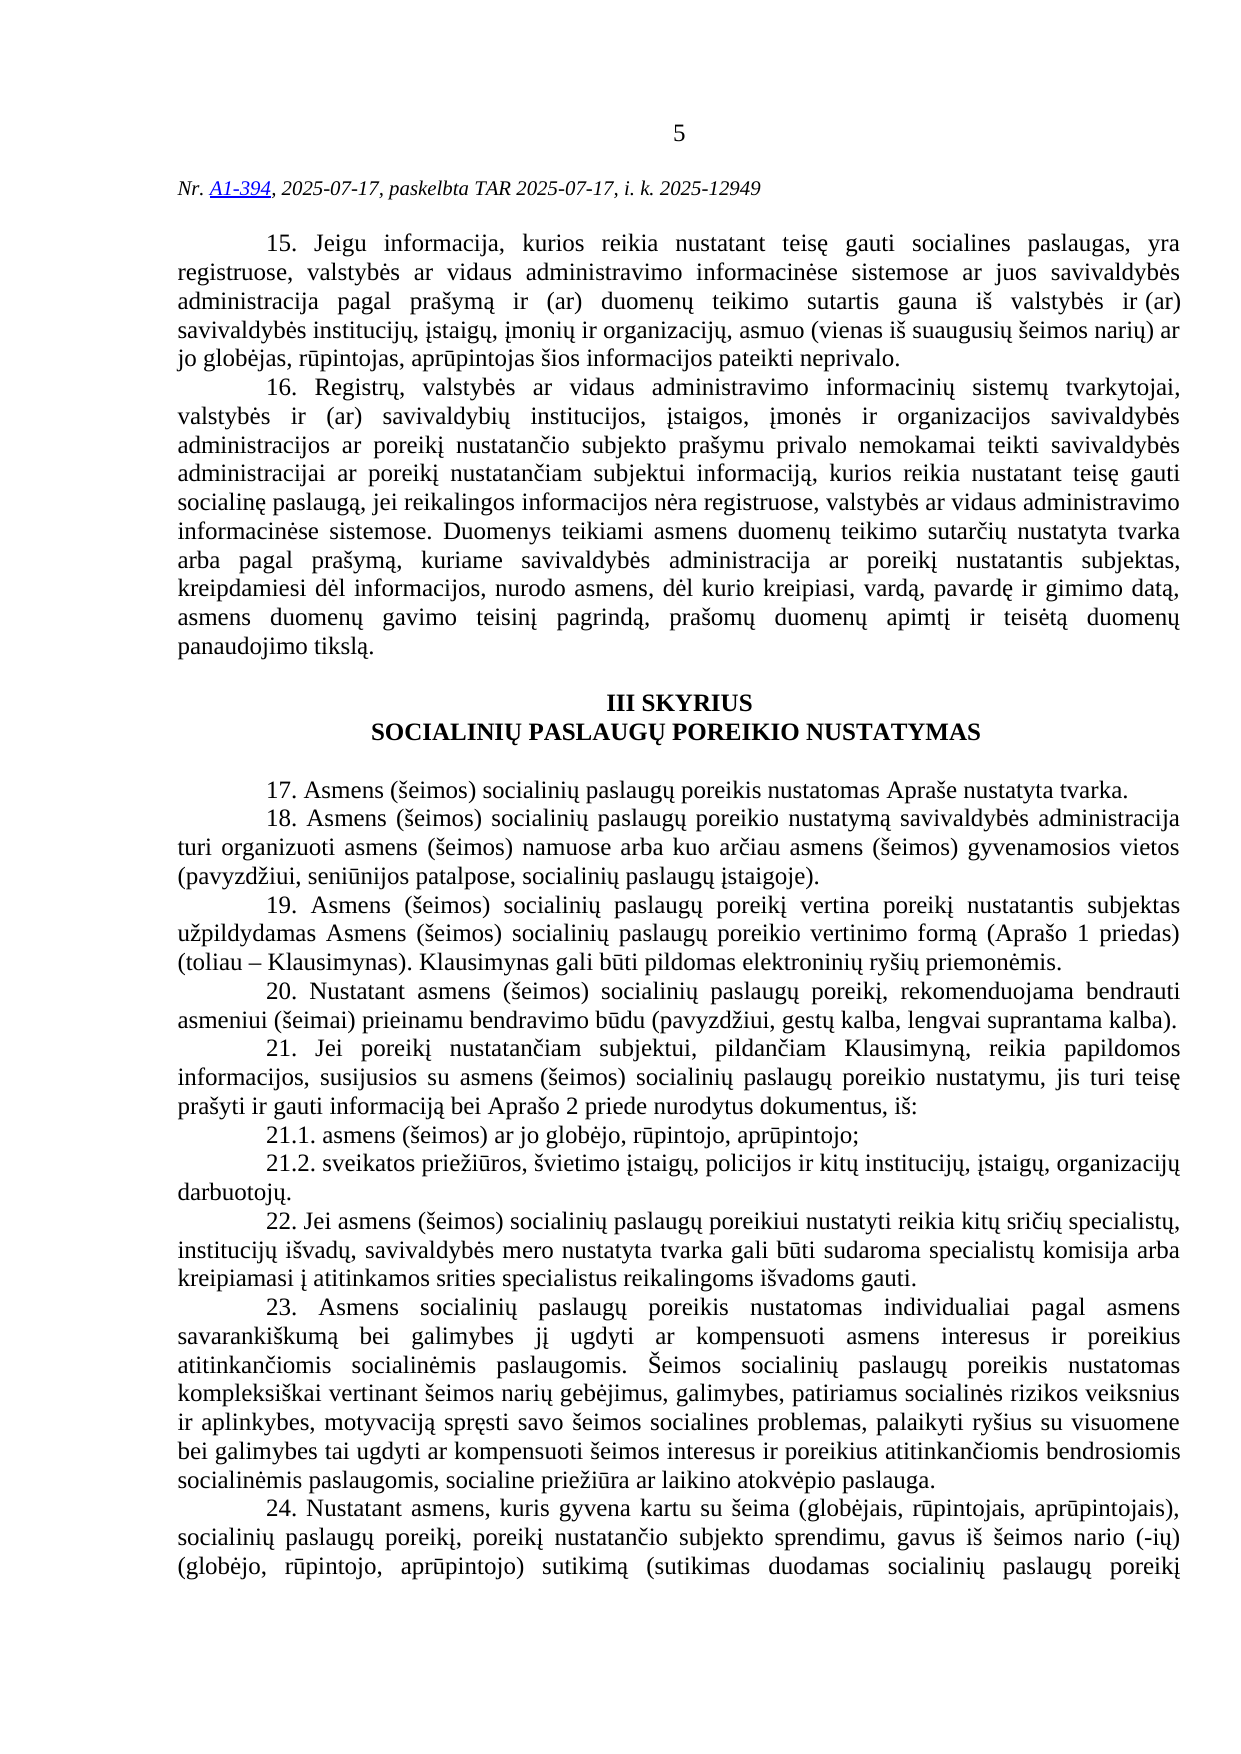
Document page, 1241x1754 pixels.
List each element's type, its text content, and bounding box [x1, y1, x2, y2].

text 16. Registrų, valstybės ar vidaus administravimo informacinių sistemų tvarkytojai, valstybės ir (ar) savivaldybių institucijos, įstaigos, įmonės ir organizacijos savivaldybės administracijos ar poreikį nustatančio subjekto prašymu privalo nemokamai teikti savivaldybės administracijai ar poreikį nustatančiam subjektui informaciją, kurios reikia nustatant teisę gauti socialinę paslaugą, jei reikalingos informacijos nėra registruose, valstybės ar vidaus administravimo informacinėse sistemose. Duomenys teikiami asmens duomenų teikimo sutarčių nustatyta tvarka arba pagal prašymą, kuriame savivaldybės administracija ar poreikį nustatantis subjektas, kreipdamiesi dėl informacijos, nurodo asmens, dėl kurio kreipiasi, vardą, pavardę ir gimimo datą, asmens duomenų gavimo teisinį pagrindą, prašomų duomenų apimtį ir teisėtą duomenų panaudojimo tikslą. [177, 372, 1181, 660]
text 15. Jeigu informacija, kurios reikia nustatant teisę gauti socialines paslaugas, yra registruose, valstybės ar vidaus administravimo informacinėse sistemose ar juos savivaldybės administracija pagal prašymą ir (ar) duomenų teikimo sutartis gauna iš valstybės ir (ar) savivaldybės institucijų, įstaigų, įmonių ir organizacijų, asmuo (vienas iš suaugusių šeimos narių) ar jo globėjas, rūpintojas, aprūpintojas šios informacijos pateikti neprivalo. [177, 228, 1181, 372]
text 18. Asmens (šeimos) socialinių paslaugų poreikio nustatymą savivaldybės administracija turi organizuoti asmens (šeimos) namuose arba kuo arčiau asmens (šeimos) gyvenamosios vietos (pavyzdžiui, seniūnijos patalpose, socialinių paslaugų įstaigoje). [177, 803, 1181, 890]
text 23. Asmens socialinių paslaugų poreikis nustatomas individualiai pagal asmens savarankiškumą bei galimybes jį ugdyti ar kompensuoti asmens interesus ir poreikius atitinkančiomis socialinėmis paslaugomis. Šeimos socialinių paslaugų poreikis nustatomas kompleksiškai vertinant šeimos narių gebėjimus, galimybes, patiriamus socialinės rizikos veiksnius ir aplinkybes, motyvaciją spręsti savo šeimos socialines problemas, palaikyti ryšius su visuomene bei galimybes tai ugdyti ar kompensuoti šeimos interesus ir poreikius atitinkančiomis bendrosiomis socialinėmis paslaugomis, socialine priežiūra ar laikino atokvėpio paslauga. [177, 1292, 1181, 1493]
text Nr. A1-394, 2025-07-17, paskelbta TAR 2025-07-17, i. k. 2025-12949 [177, 176, 1181, 200]
text 17. Asmens (šeimos) socialinių paslaugų poreikis nustatomas Apraše nustatyta tvarka. [177, 775, 1181, 803]
text 20. Nustatant asmens (šeimos) socialinių paslaugų poreikį, rekomenduojama bendrauti asmeniui (šeimai) prieinamu bendravimo būdu (pavyzdžiui, gestų kalba, lengvai suprantama kalba). [177, 976, 1181, 1033]
text SOCIALINIŲ PASLAUGŲ POREIKIO NUSTATYMAS [177, 717, 1181, 746]
text 24. Nustatant asmens, kuris gyvena kartu su šeima (globėjais, rūpintojais, aprūpintojais), socialinių paslaugų poreikį, poreikį nustatančio subjekto sprendimu, gavus iš šeimos nario (-ių) (globėjo, rūpintojo, aprūpintojo) sutikimą (sutikimas duodamas socialinių paslaugų poreikį [177, 1493, 1181, 1580]
text III SKYRIUS [177, 688, 1181, 717]
text 21.1. asmens (šeimos) ar jo globėjo, rūpintojo, aprūpintojo; [177, 1120, 1181, 1148]
text 21. Jei poreikį nustatančiam subjektui, pildančiam Klausimyną, reikia papildomos informacijos, susijusios su asmens (šeimos) socialinių paslaugų poreikio nustatymu, jis turi teisę prašyti ir gauti informaciją bei Aprašo 2 priede nurodytus dokumentus, iš: [177, 1033, 1181, 1120]
text 19. Asmens (šeimos) socialinių paslaugų poreikį vertina poreikį nustatantis subjektas užpildydamas Asmens (šeimos) socialinių paslaugų poreikio vertinimo formą (Aprašo 1 priedas) (toliau – Klausimynas). Klausimynas gali būti pildomas elektroninių ryšių priemonėmis. [177, 890, 1181, 976]
text 22. Jei asmens (šeimos) socialinių paslaugų poreikiui nustatyti reikia kitų sričių specialistų, institucijų išvadų, savivaldybės mero nustatyta tvarka gali būti sudaroma specialistų komisija arba kreipiamasi į atitinkamos srities specialistus reikalingoms išvadoms gauti. [177, 1206, 1181, 1292]
text 21.2. sveikatos priežiūros, švietimo įstaigų, policijos ir kitų institucijų, įstaigų, organizacijų darbuotojų. [177, 1148, 1181, 1206]
